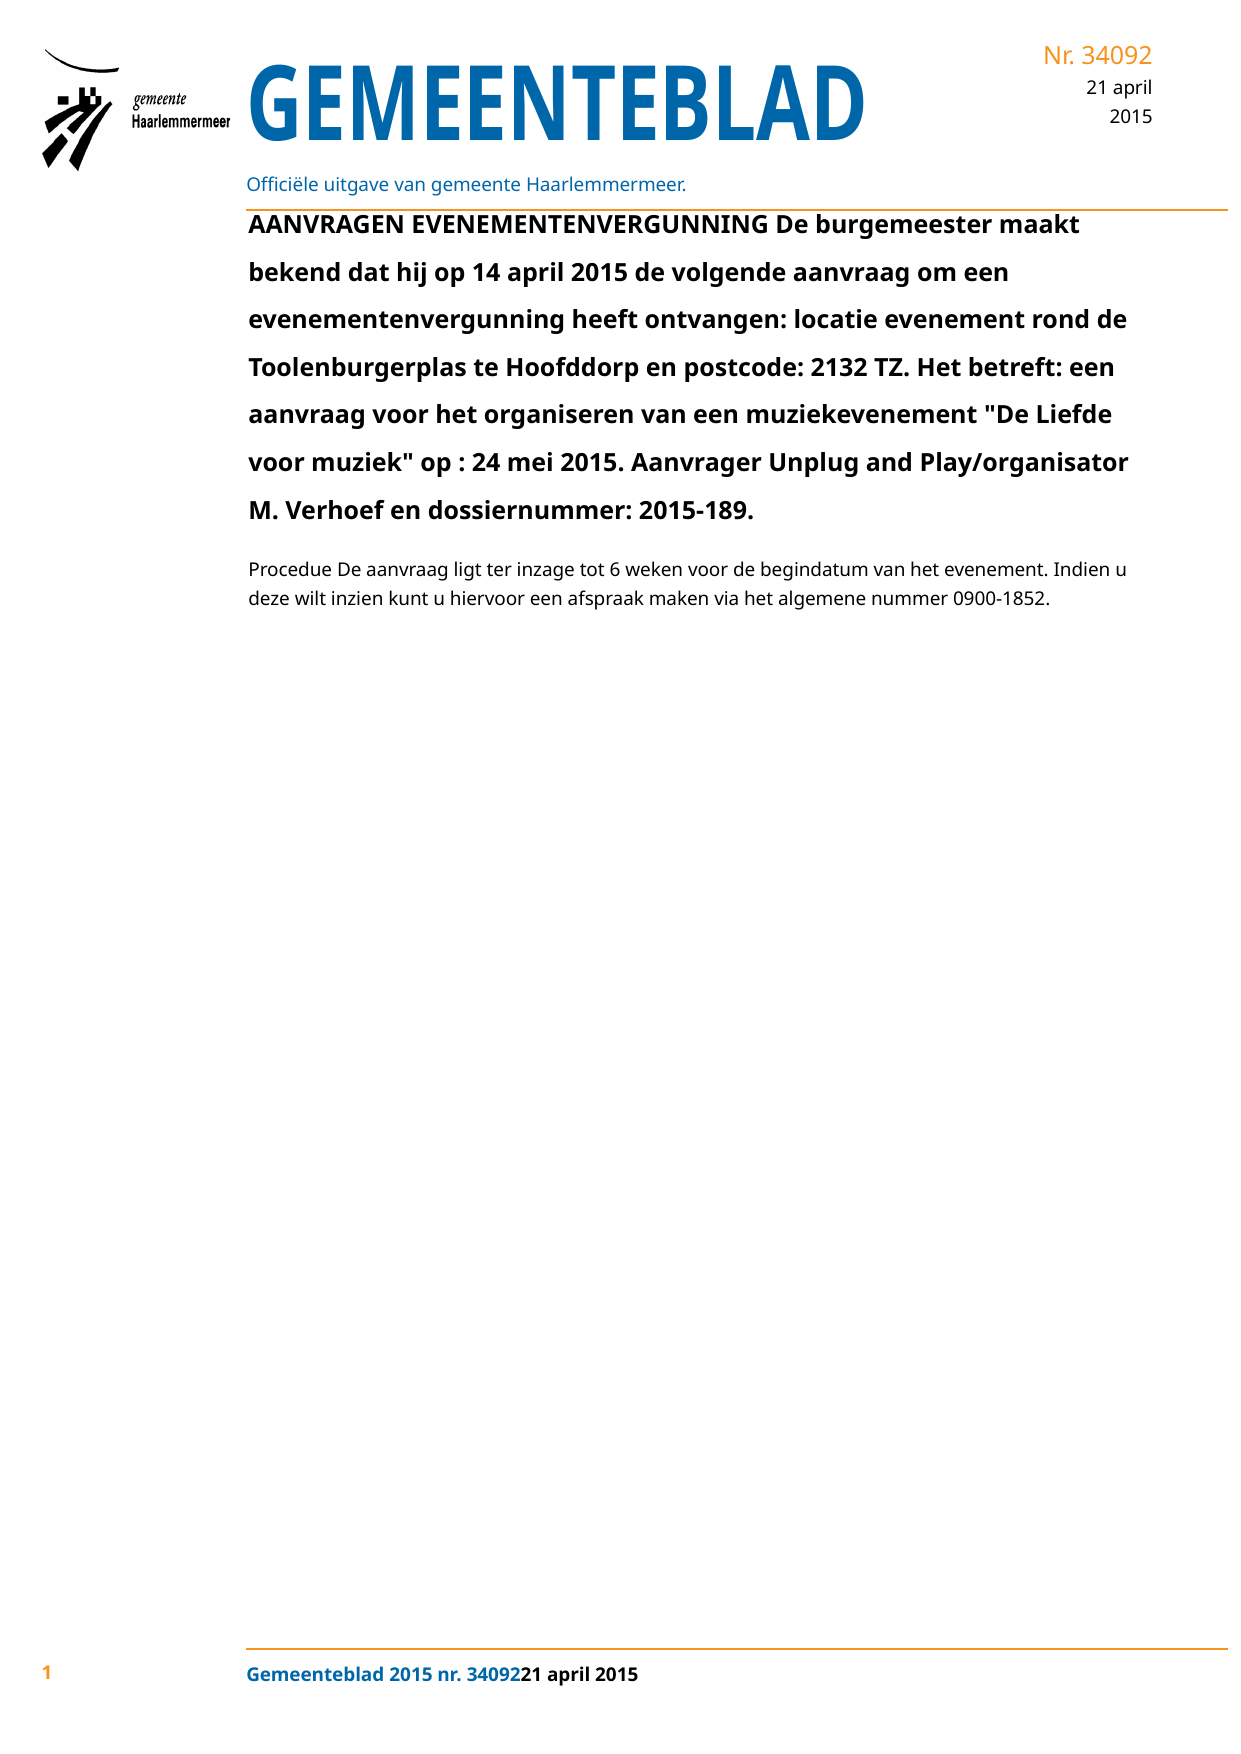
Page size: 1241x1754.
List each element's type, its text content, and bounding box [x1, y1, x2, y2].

text Procedue De aanvraag ligt ter inzage tot 6 weken voor de begindatum van het evenement. Indien u deze wilt inzien kunt u hiervoor een afspraak maken via het algemene nummer 0900-1852. [248, 556, 1152, 611]
picture [41, 47, 231, 172]
text AANVRAGEN EVENEMENTENVERGUNNING De burgemeester maakt bekend dat hij op 14 april 2015 de volgende aanvraag om een evenementenvergunning heeft ontvangen: locatie evenement rond de Toolenburgerplas te Hoofddorp en postcode: 2132 TZ. Het betreft: een aanvraag voor het organiseren van een muziekevenement "De Liefde voor muziek" op : 24 mei 2015. Aanvrager Unplug and Play/organisator M. Verhoef en dossiernummer: 2015-189. [248, 211, 1152, 526]
